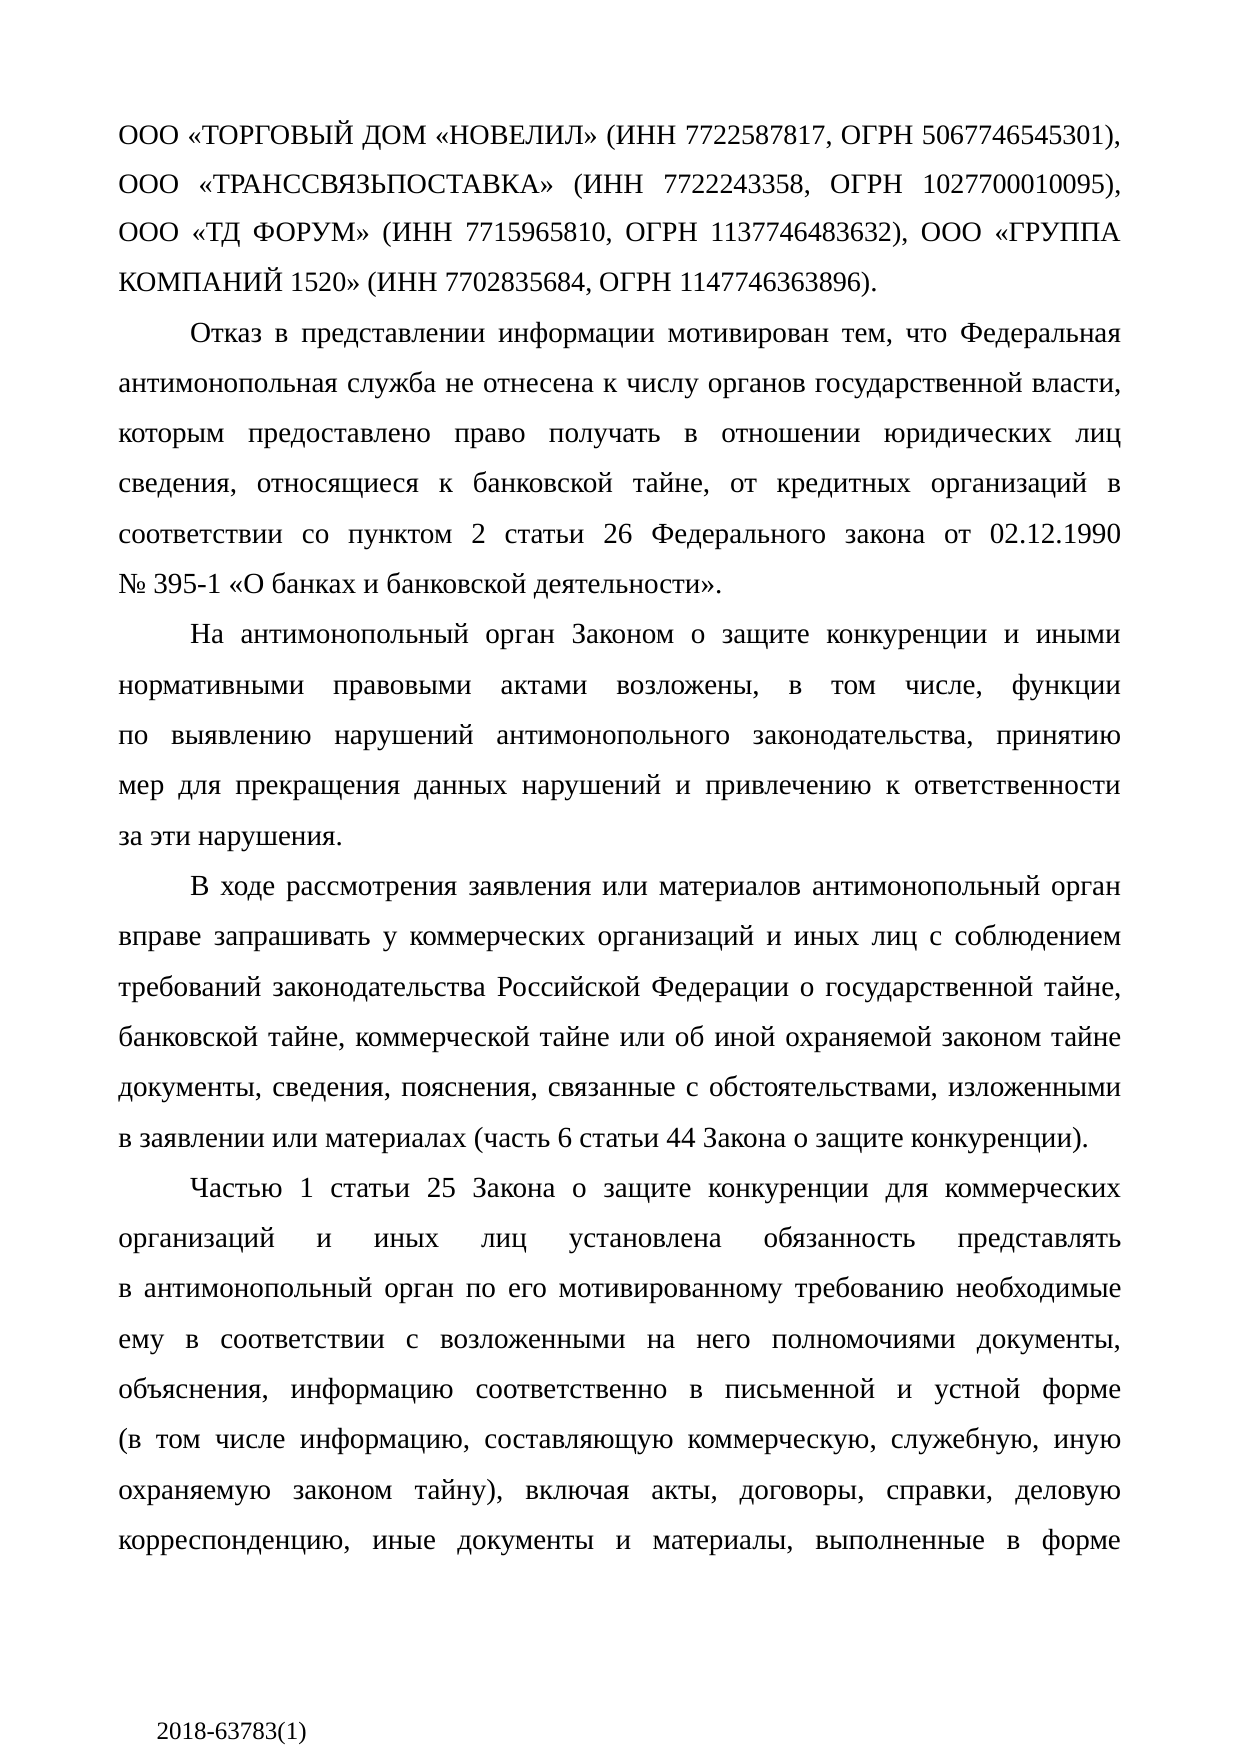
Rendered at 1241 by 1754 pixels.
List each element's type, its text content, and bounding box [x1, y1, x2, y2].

text Отказ в представлении информации мотивирован тем, что Федеральная антимонопольная служба не отнесена к числу органов государственной власти, которым предоставлено право получать в отношении юридических лиц сведения, относящиеся к банковской тайне, от кредитных организаций в соответствии со пунктом 2 статьи 26 Федерального закона от 02.12.1990 № 395-1 «О банках и банковской деятельности». [118, 315, 1122, 600]
text ООО «ТОРГОВЫЙ ДОМ «НОВЕЛИЛ» (ИНН 7722587817, ОГРН 5067746545301), ООО «ТРАНССВЯЗЬПОСТАВКА» (ИНН 7722243358, ОГРН 1027700010095), ООО «ТД ФОРУМ» (ИНН 7715965810, ОГРН 1137746483632), ООО «ГРУППА КОМПАНИЙ 1520» (ИНН 7702835684, ОГРН 1147746363896). [118, 118, 1122, 298]
text На антимонопольный орган Законом о защите конкуренции и иными нормативными правовыми актами возложены, в том числе, функции по выявлению нарушений антимонопольного законодательства, принятию мер для прекращения данных нарушений и привлечению к ответственности за эти нарушения. [118, 617, 1122, 851]
text Частью 1 статьи 25 Закона о защите конкуренции для коммерческих организаций и иных лиц установлена обязанность представлять в антимонопольный орган по его мотивированному требованию необходимые ему в соответствии с возложенными на него полномочиями документы, объяснения, информацию соответственно в письменной и устной форме (в том числе информацию, составляющую коммерческую, служебную, иную охраняемую законом тайну), включая акты, договоры, справки, деловую корреспонденцию, иные документы и материалы, выполненные в форме [118, 1170, 1122, 1556]
text В ходе рассмотрения заявления или материалов антимонопольный орган вправе запрашивать у коммерческих организаций и иных лиц с соблюдением требований законодательства Российской Федерации о государственной тайне, банковской тайне, коммерческой тайне или об иной охраняемой законом тайне документы, сведения, пояснения, связанные с обстоятельствами, изложенными в заявлении или материалах (часть 6 статьи 44 Закона о защите конкуренции). [118, 868, 1122, 1153]
